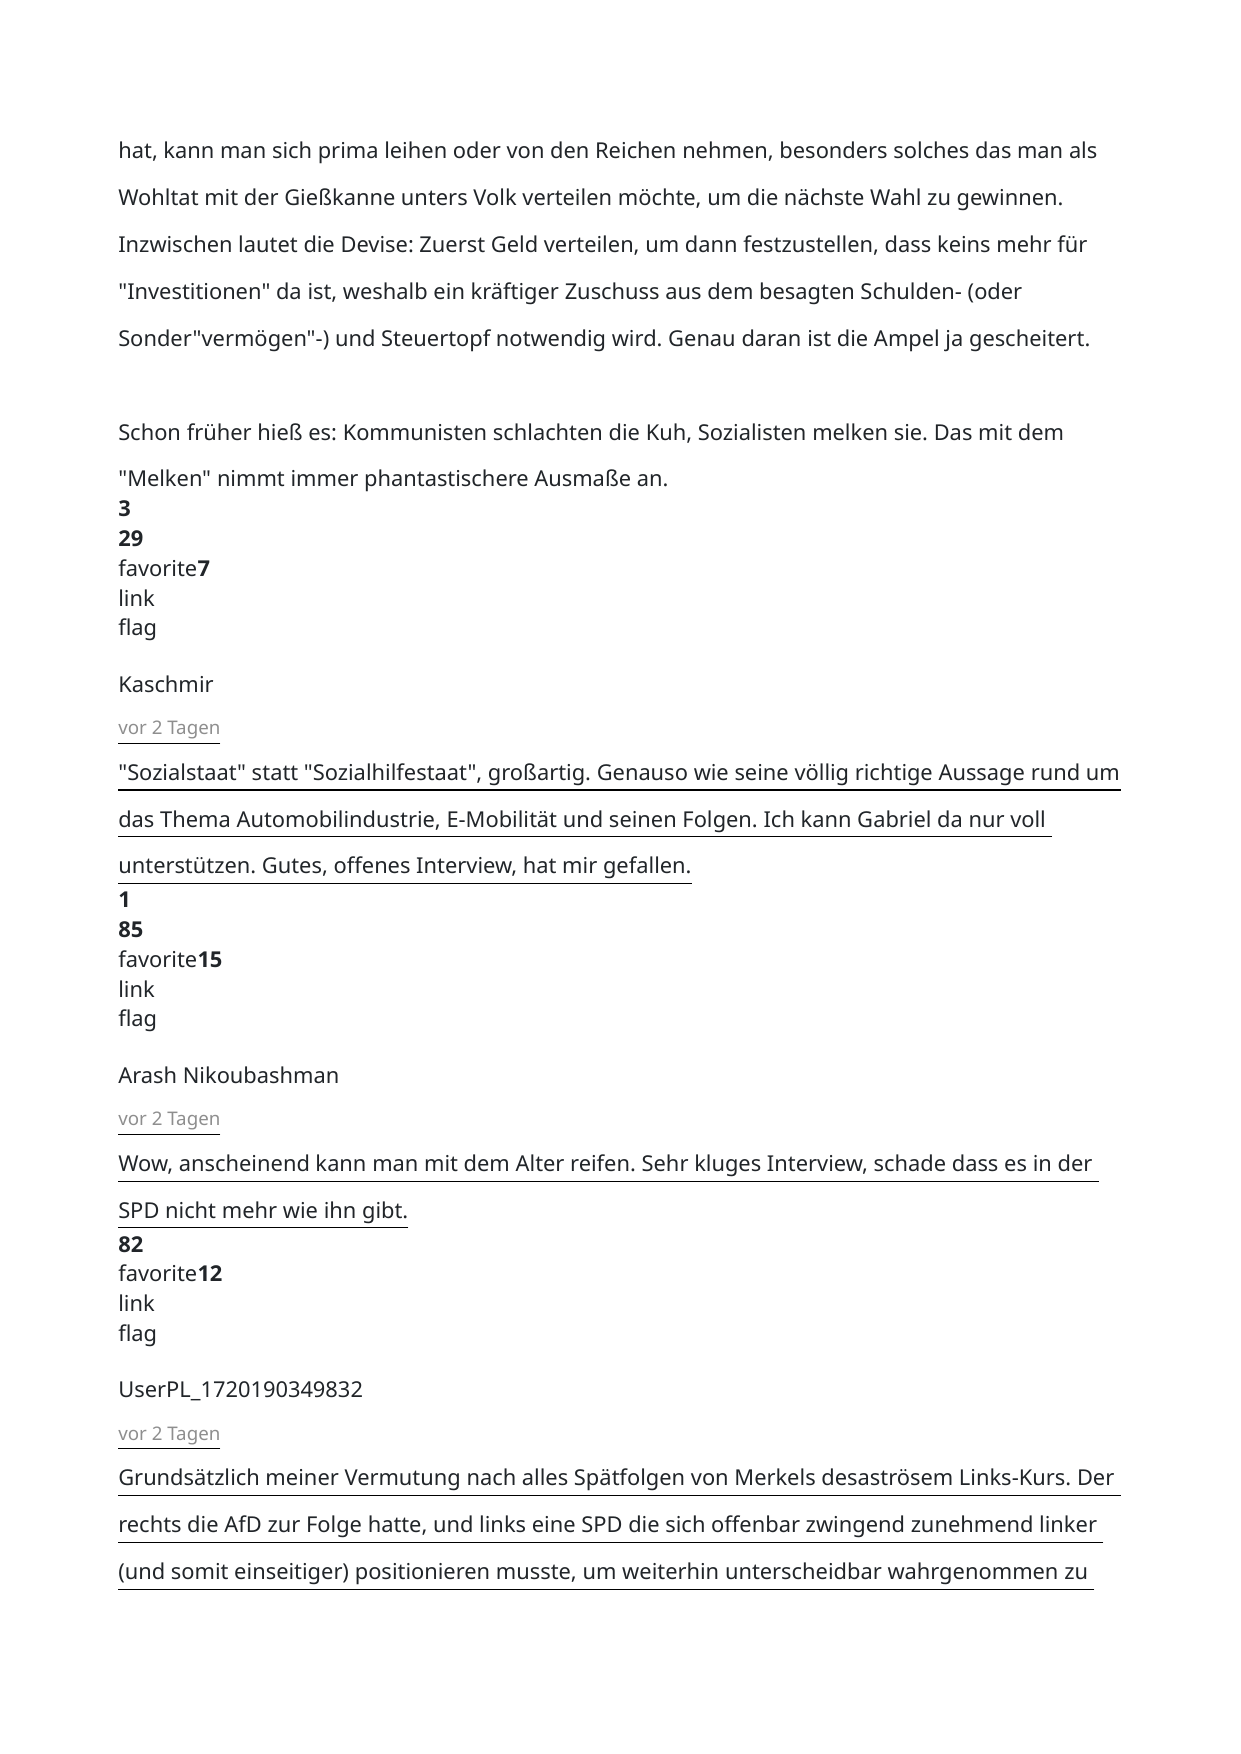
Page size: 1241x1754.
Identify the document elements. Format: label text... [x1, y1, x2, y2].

text vor 2 Tagen [118, 714, 1122, 744]
text 3 [118, 493, 1122, 523]
text link [118, 1288, 1122, 1318]
text "Sozialstaat" statt "Sozialhilfestaat", großartig. Genauso wie seine völlig richtige Aussage rund um das Thema Automobilindustrie, E-Mobilität und seinen Folgen. Ich kann Gabriel da nur voll unterstützen. Gutes, offenes Interview, hat mir gefallen. [118, 744, 1122, 884]
text flag [118, 1318, 1122, 1348]
text favorite7 [118, 553, 1122, 582]
text flag [118, 1003, 1122, 1033]
text Wow, anscheinend kann man mit dem Alter reifen. Sehr kluges Interview, schade dass es in der SPD nicht mehr wie ihn gibt. [118, 1135, 1122, 1228]
text favorite12 [118, 1258, 1122, 1288]
text Grundsätzlich meiner Vermutung nach alles Spätfolgen von Merkels desaströsem Links-Kurs. Der rechts die AfD zur Folge hatte, und links eine SPD die sich offenbar zwingend zunehmend linker (und somit einseitiger) positionieren musste, um weiterhin unterscheidbar wahrgenommen zu [118, 1449, 1122, 1590]
text link [118, 582, 1122, 612]
text hat, kann man sich prima leihen oder von den Reichen nehmen, besonders solches das man als Wohltat mit der Gießkanne unters Volk verteilen möchte, um die nächste Wahl zu gewinnen. Inzwischen lautet die Devise: Zuerst Geld verteilen, um dann festzustellen, dass keins mehr für "Investitionen" da ist, weshalb ein kräftiger Zuschuss aus dem besagten Schulden- (oder Sonder"vermögen"-) und Steuertopf notwendig wird. Genau daran ist die Ampel ja gescheitert. Schon früher hieß es: Kommunisten schlachten die Kuh, Sozialisten melken sie. Das mit dem "Melken" nimmt immer phantastischere Ausmaße an. [118, 118, 1122, 493]
text link [118, 974, 1122, 1003]
text vor 2 Tagen [118, 1419, 1122, 1449]
text UserPL_1720190349832 [118, 1363, 1114, 1404]
text 85 [118, 914, 1122, 944]
text flag [118, 612, 1122, 642]
text 29 [118, 523, 1122, 553]
text vor 2 Tagen [118, 1105, 1122, 1135]
text favorite15 [118, 944, 1122, 974]
text Kaschmir [118, 658, 1114, 698]
text 1 [118, 884, 1122, 914]
text Arash Nikoubashman [118, 1049, 1114, 1089]
text 82 [118, 1228, 1122, 1258]
